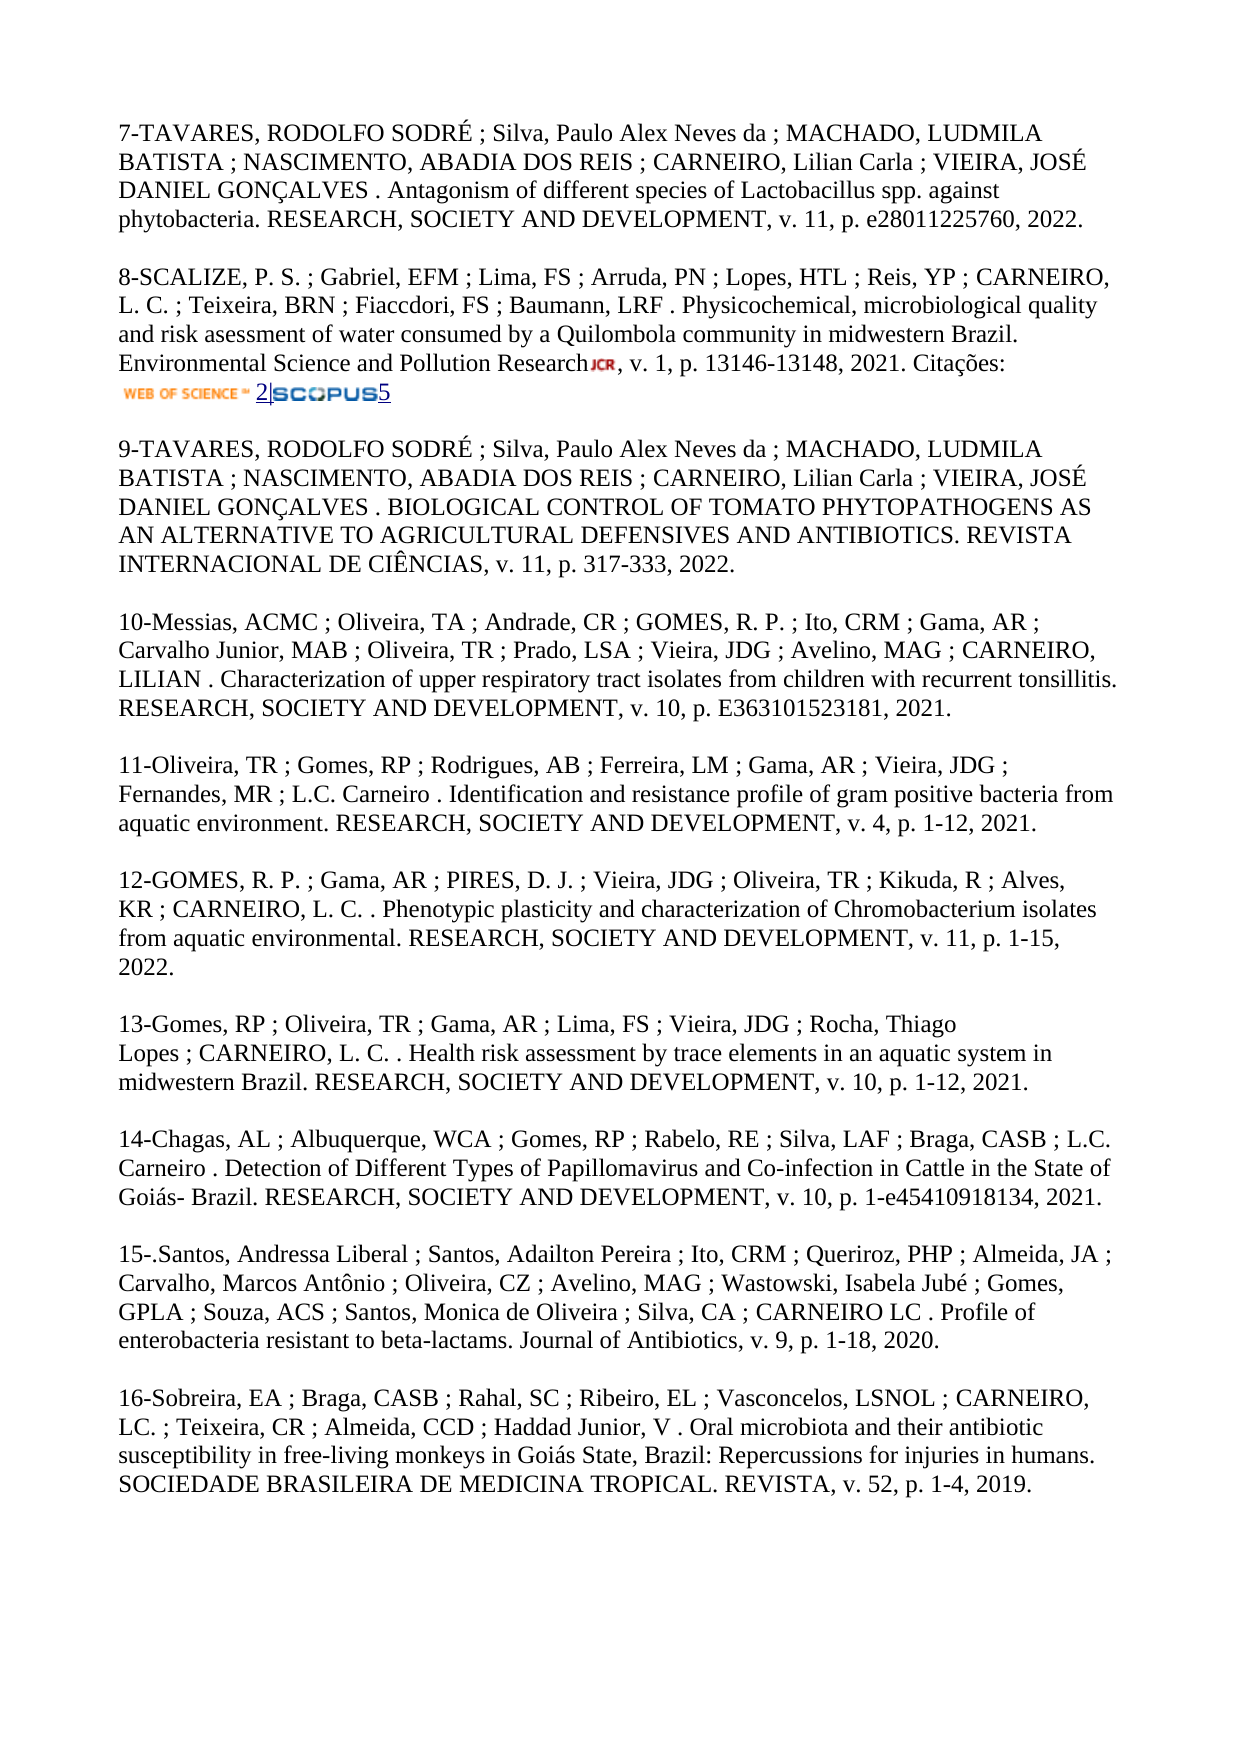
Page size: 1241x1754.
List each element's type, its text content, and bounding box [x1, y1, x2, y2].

text 11-Oliveira, TR ; Gomes, RP ; Rodrigues, AB ; Ferreira, LM ; Gama, AR ; Vieira, JDG ; Fernandes, MR ; L.C. Carneiro . Identification and resistance profile of gram positive bacteria from aquatic environment. RESEARCH, SOCIETY AND DEVELOPMENT, v. 4, p. 1-12, 2021. [118, 751, 1122, 837]
text 9-TAVARES, RODOLFO SODRÉ ; Silva, Paulo Alex Neves da ; MACHADO, LUDMILA BATISTA ; NASCIMENTO, ABADIA DOS REIS ; CARNEIRO, Lilian Carla ; VIEIRA, JOSÉ DANIEL GONÇALVES . BIOLOGICAL CONTROL OF TOMATO PHYTOPATHOGENS AS AN ALTERNATIVE TO AGRICULTURAL DEFENSIVES AND ANTIBIOTICS. REVISTA INTERNACIONAL DE CIÊNCIAS, v. 11, p. 317-333, 2022. [118, 434, 1122, 578]
picture [118, 387, 256, 401]
text 13-Gomes, RP ; Oliveira, TR ; Gama, AR ; Lima, FS ; Vieira, JDG ; Rocha, Thiago Lopes ; CARNEIRO, L. C. . Health risk assessment by trace elements in an aquatic system in midwestern Brazil. RESEARCH, SOCIETY AND DEVELOPMENT, v. 10, p. 1-12, 2021. [118, 1009, 1122, 1096]
text 14-Chagas, AL ; Albuquerque, WCA ; Gomes, RP ; Rabelo, RE ; Silva, LAF ; Braga, CASB ; L.C. Carneiro . Detection of Different Types of Papillomavirus and Co-infection in Cattle in the State of Goiás- Brazil. RESEARCH, SOCIETY AND DEVELOPMENT, v. 10, p. 1-e45410918134, 2021. [118, 1124, 1122, 1211]
text 8-SCALIZE, P. S. ; Gabriel, EFM ; Lima, FS ; Arruda, PN ; Lopes, HTL ; Reis, YP ; CARNEIRO, L. C. ; Teixeira, BRN ; Fiaccdori, FS ; Baumann, LRF . Physicochemical, microbiological quality and risk asessment of water consumed by a Quilombola community in midwestern Brazil. Environmental Science and Pollution Research, v. 1, p. 13146-13148, 2021. Citações:2|5 [118, 262, 1122, 406]
text 10-Messias, ACMC ; Oliveira, TA ; Andrade, CR ; GOMES, R. P. ; Ito, CRM ; Gama, AR ; Carvalho Junior, MAB ; Oliveira, TR ; Prado, LSA ; Vieira, JDG ; Avelino, MAG ; CARNEIRO, LILIAN . Characterization of upper respiratory tract isolates from children with recurrent tonsillitis. RESEARCH, SOCIETY AND DEVELOPMENT, v. 10, p. E363101523181, 2021. [118, 607, 1122, 722]
text 12-GOMES, R. P. ; Gama, AR ; PIRES, D. J. ; Vieira, JDG ; Oliveira, TR ; Kikuda, R ; Alves, KR ; CARNEIRO, L. C. . Phenotypic plasticity and characterization of Chromobacterium isolates from aquatic environmental. RESEARCH, SOCIETY AND DEVELOPMENT, v. 11, p. 1-15, 2022. [118, 866, 1122, 981]
text 16-Sobreira, EA ; Braga, CASB ; Rahal, SC ; Ribeiro, EL ; Vasconcelos, LSNOL ; CARNEIRO, LC. ; Teixeira, CR ; Almeida, CCD ; Haddad Junior, V . Oral microbiota and their antibiotic susceptibility in free-living monkeys in Goiás State, Brazil: Repercussions for injuries in humans. SOCIEDADE BRASILEIRA DE MEDICINA TROPICAL. REVISTA, v. 52, p. 1-4, 2019. [118, 1383, 1122, 1498]
picture [588, 358, 617, 372]
text 7-TAVARES, RODOLFO SODRÉ ; Silva, Paulo Alex Neves da ; MACHADO, LUDMILA BATISTA ; NASCIMENTO, ABADIA DOS REIS ; CARNEIRO, Lilian Carla ; VIEIRA, JOSÉ DANIEL GONÇALVES . Antagonism of different species of Lactobacillus spp. against phytobacteria. RESEARCH, SOCIETY AND DEVELOPMENT, v. 11, p. e28011225760, 2022. [118, 118, 1122, 233]
picture [273, 387, 378, 401]
text 15-.Santos, Andressa Liberal ; Santos, Adailton Pereira ; Ito, CRM ; Queriroz, PHP ; Almeida, JA ; Carvalho, Marcos Antônio ; Oliveira, CZ ; Avelino, MAG ; Wastowski, Isabela Jubé ; Gomes, GPLA ; Souza, ACS ; Santos, Monica de Oliveira ; Silva, CA ; CARNEIRO LC . Profile of enterobacteria resistant to beta-lactams. Journal of Antibiotics, v. 9, p. 1-18, 2020. [118, 1239, 1122, 1354]
